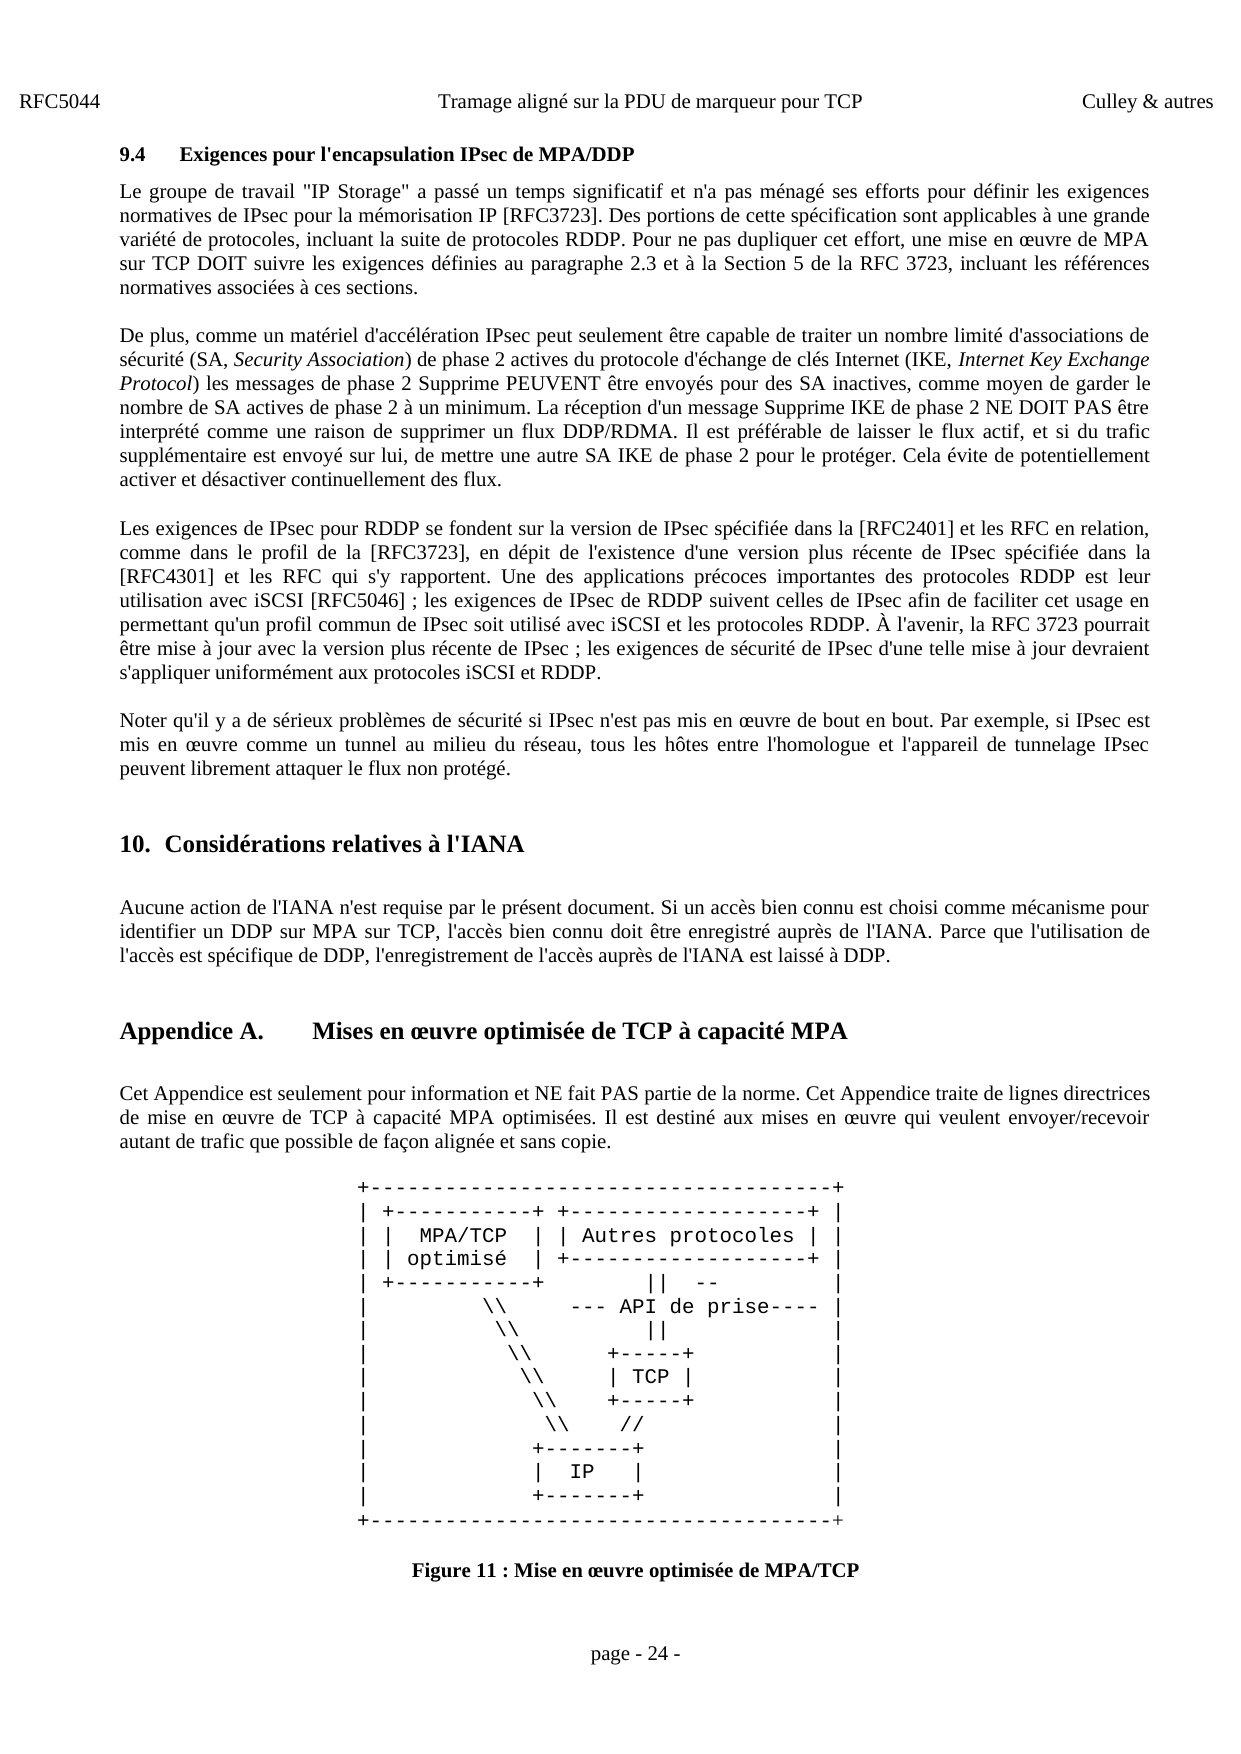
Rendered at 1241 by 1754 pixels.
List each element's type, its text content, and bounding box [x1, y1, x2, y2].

text De plus, comme un matériel d'accélération IPsec peut seulement être capable de traiter un nombre limité d'associations de sécurité (SA, Security Association) de phase 2 actives du protocole d'échange de clés Internet (IKE, Internet Key Exchange Protocol) les messages de phase 2 Supprime PEUVENT être envoyés pour des SA inactives, comme moyen de garder le nombre de SA actives de phase 2 à un minimum. La réception d'un message Supprime IKE de phase 2 NE DOIT PAS être interprété comme une raison de supprimer un flux DDP/RDMA. Il est préférable de laisser le flux actif, et si du trafic supplémentaire est envoyé sur lui, de mettre une autre SA IKE de phase 2 pour le protéger. Cela évite de potentiellement activer et désactiver continuellement des flux. [119, 323, 1152, 491]
text | +-----------+ +-------------------+ | [119, 1201, 1152, 1225]
text | \\ | TCP | | [119, 1367, 1152, 1390]
text | | optimisé | +-------------------+ | [119, 1248, 1152, 1272]
text Cet Appendice est seulement pour information et NE fait PAS partie de la norme. Cet Appendice traite de lignes directrices de mise en œuvre de TCP à capacité MPA optimisées. Il est destiné aux mises en œuvre qui veulent envoyer/recevoir autant de trafic que possible de façon alignée et sans copie. [119, 1081, 1152, 1153]
text +-------------------------------------+ [119, 1177, 1152, 1201]
subtitle 10. Considérations relatives à l'IANA [119, 829, 1152, 858]
text | | IP | | [119, 1461, 1152, 1485]
text | \\ // | [119, 1414, 1152, 1437]
text | \\ +-----+ | [119, 1343, 1152, 1367]
subtitle Appendice A. Mises en œuvre optimisée de TCP à capacité MPA [119, 1016, 1152, 1044]
text | \\ || | [119, 1319, 1152, 1343]
text Le groupe de travail "IP Storage" a passé un temps significatif et n'a pas ménagé ses efforts pour définir les exigences normatives de IPsec pour la mémorisation IP [RFC3723]. Des portions de cette spécification sont applicables à une grande variété de protocoles, incluant la suite de protocoles RDDP. Pour ne pas dupliquer cet effort, une mise en œuvre de MPA sur TCP DOIT suivre les exigences définies au paragraphe 2.3 et à la Section 5 de la RFC 3723, incluant les références normatives associées à ces sections. [119, 179, 1152, 299]
subtitle Figure 11 : Mise en œuvre optimisée de MPA/TCP [119, 1558, 1152, 1582]
text Noter qu'il y a de sérieux problèmes de sécurité si IPsec n'est pas mis en œuvre de bout en bout. Par exemple, si IPsec est mis en œuvre comme un tunnel au milieu du réseau, tous les hôtes entre l'homologue et l'appareil de tunnelage IPsec peuvent librement attaquer le flux non protégé. [119, 708, 1152, 780]
text | | MPA/TCP | | Autres protocoles | | [119, 1225, 1152, 1248]
text +-------------------------------------+ [119, 1508, 1152, 1534]
text | +-------+ | [119, 1437, 1152, 1461]
text | \\ --- API de prise---- | [119, 1296, 1152, 1319]
text | \\ +-----+ | [119, 1390, 1152, 1414]
subtitle 9.4 Exigences pour l'encapsulation IPsec de MPA/DDP [119, 142, 1152, 166]
text Aucune action de l'IANA n'est requise par le présent document. Si un accès bien connu est choisi comme mécanisme pour identifier un DDP sur MPA sur TCP, l'accès bien connu doit être enregistré auprès de l'IANA. Parce que l'utilisation de l'accès est spécifique de DDP, l'enregistrement de l'accès auprès de l'IANA est laissé à DDP. [119, 894, 1152, 967]
text | +-------+ | [119, 1485, 1152, 1508]
text Les exigences de IPsec pour RDDP se fondent sur la version de IPsec spécifiée dans la [RFC2401] et les RFC en relation, comme dans le profil de la [RFC3723], en dépit de l'existence d'une version plus récente de IPsec spécifiée dans la [RFC4301] et les RFC qui s'y rapportent. Une des applications précoces importantes des protocoles RDDP est leur utilisation avec iSCSI [RFC5046] ; les exigences de IPsec de RDDP suivent celles de IPsec afin de faciliter cet usage en permettant qu'un profil commun de IPsec soit utilisé avec iSCSI et les protocoles RDDP. À l'avenir, la RFC 3723 pourrait être mise à jour avec la version plus récente de IPsec ; les exigences de sécurité de IPsec d'une telle mise à jour devraient s'appliquer uniformément aux protocoles iSCSI et RDDP. [119, 516, 1152, 684]
text | +-----------+ || -- | [119, 1272, 1152, 1296]
